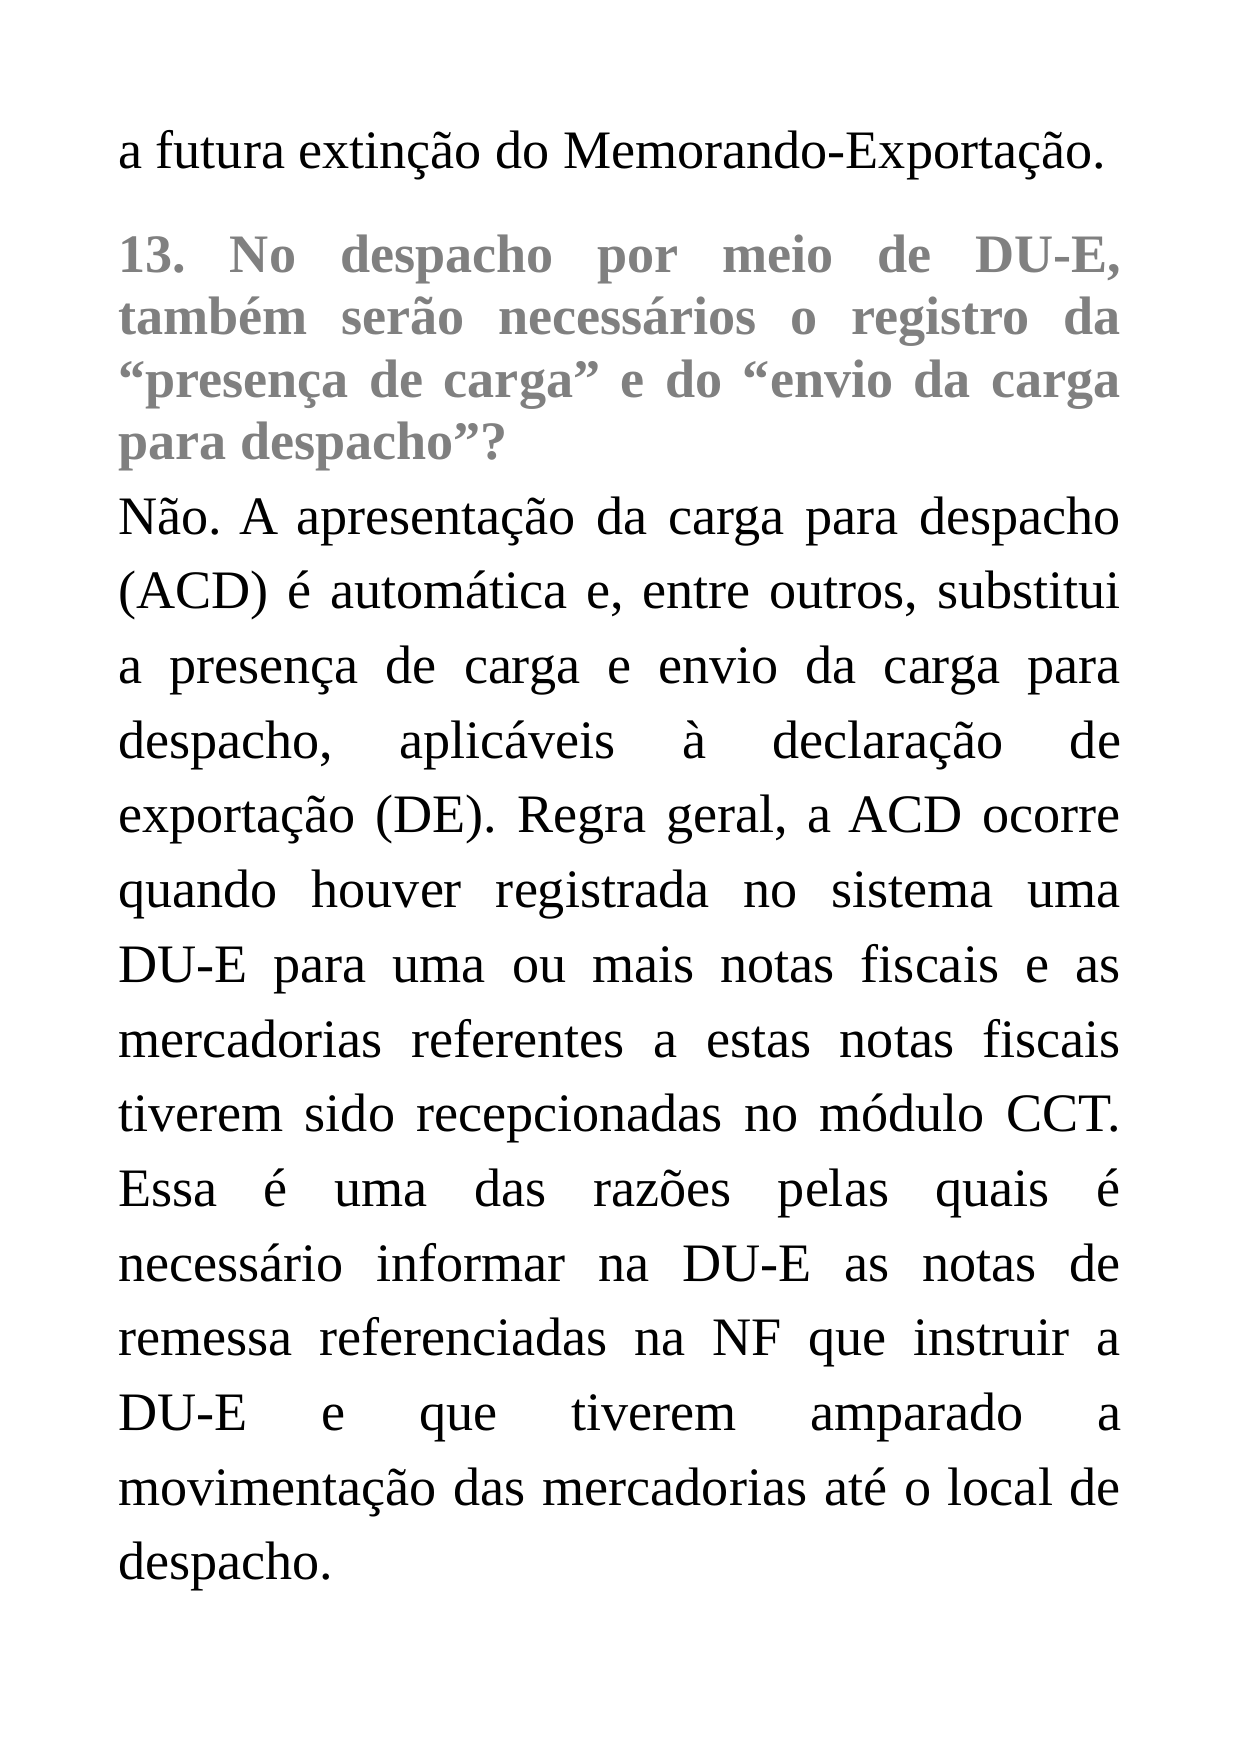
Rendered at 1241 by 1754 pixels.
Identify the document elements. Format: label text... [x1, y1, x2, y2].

subtitle 13. No despacho por meio de DU-E, também serão necessários o registro da “presença de carga” e do “envio da carga para despacho”? [118, 222, 1122, 471]
text Não. A apresentação da carga para despacho (ACD) é automática e, entre outros, substitui a presença de carga e envio da carga para despacho, aplicáveis à declaração de exportação (DE). Regra geral, a ACD ocorre quando houver registrada no sistema uma DU-E para uma ou mais notas fiscais e as mercadorias referentes a estas notas fiscais tiverem sido recepcionadas no módulo CCT. Essa é uma das razões pelas quais é necessário informar na DU-E as notas de remessa referenciadas na NF que instruir a DU-E e que tiverem amparado a movimentação das mercadorias até o local de despacho. [118, 484, 1122, 1592]
text a futura extinção do Memorando-Exportação. [118, 118, 1122, 180]
